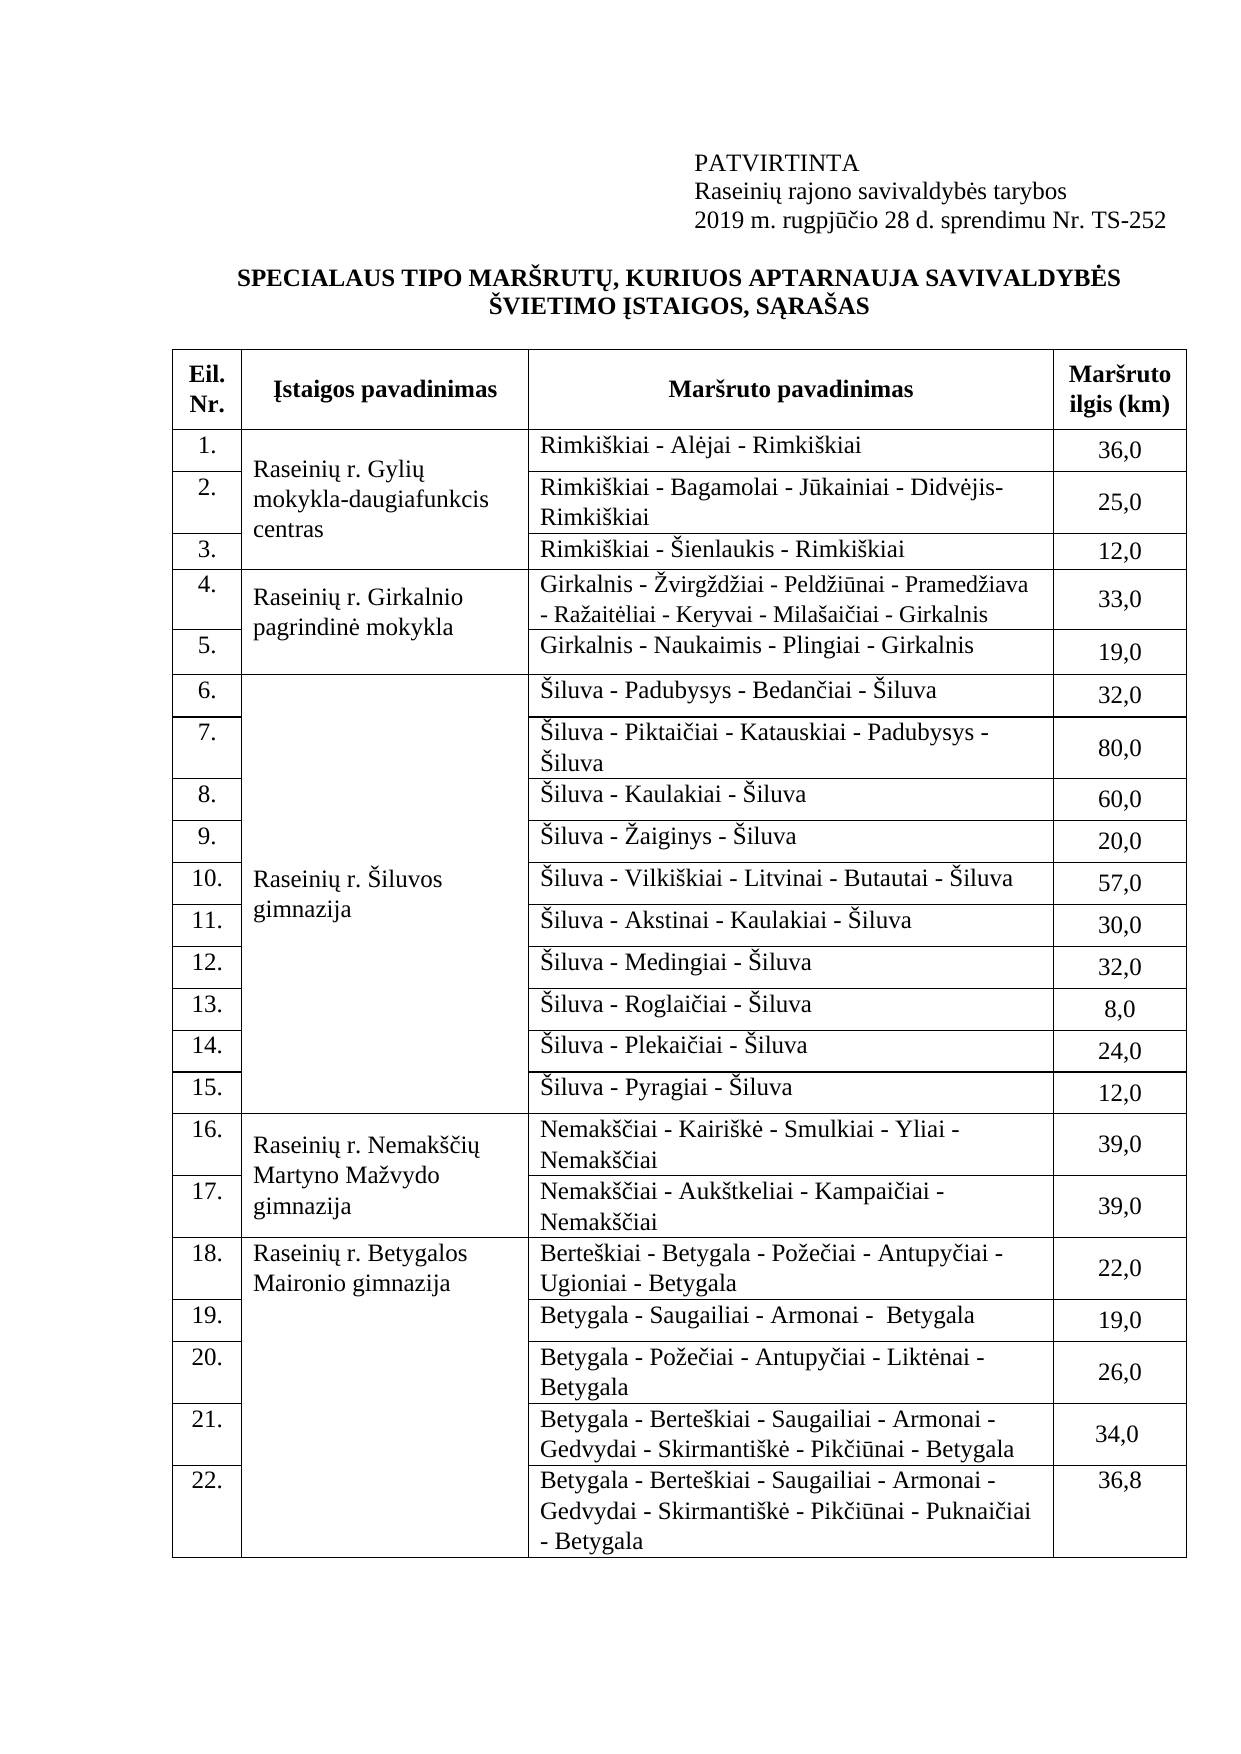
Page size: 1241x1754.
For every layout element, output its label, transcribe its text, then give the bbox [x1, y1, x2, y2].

table_cell 15. [173, 1073, 241, 1113]
table_cell 26,0 [1054, 1342, 1186, 1403]
table_cell 8,0 [1054, 989, 1186, 1029]
table_cell Raseinių r. Nemakščių Martyno Mažvydo gimnazija [242, 1114, 528, 1237]
table_cell 22. [173, 1466, 241, 1557]
table_cell 11. [173, 905, 241, 946]
table_cell 24,0 [1054, 1031, 1186, 1071]
table_cell 20. [173, 1342, 241, 1403]
table_cell Betygala - Požečiai - Antupyčiai - Liktėnai - Betygala [529, 1342, 1053, 1403]
table_cell 17. [173, 1176, 241, 1237]
table_cell 32,0 [1054, 675, 1186, 716]
table_cell 36,0 [1054, 430, 1186, 471]
table_cell 60,0 [1054, 779, 1186, 820]
table_cell 19. [173, 1300, 241, 1341]
table_cell 34,0 [1054, 1404, 1186, 1464]
table_cell 2. [173, 472, 241, 533]
table_cell Raseinių r. Betygalos Maironio gimnazija [242, 1238, 528, 1557]
table_cell 16. [173, 1114, 241, 1175]
table_cell Rimkiškiai - Šienlaukis - Rimkiškiai [529, 534, 1053, 568]
table_cell Raseinių r. Gylių mokykla-daugiafunkcis centras [242, 430, 528, 568]
table_cell Girkalnis - Žvirgždžiai - Peldžiūnai - Pramedžiava - Ražaitėliai - Keryvai - Milašaičiai - Girkalnis [529, 570, 1053, 629]
table_cell 13. [173, 989, 241, 1029]
table_cell 21. [173, 1404, 241, 1464]
table_cell 10. [173, 863, 241, 904]
table_cell Šiluva - Plekaičiai - Šiluva [529, 1031, 1053, 1071]
table_cell Nemakščiai - Aukštkeliai - Kampaičiai - Nemakščiai [529, 1176, 1053, 1237]
table_cell Šiluva - Pyragiai - Šiluva [529, 1073, 1053, 1113]
table_cell Girkalnis - Naukaimis - Plingiai - Girkalnis [529, 630, 1053, 674]
table_cell Raseinių r. Girkalnio pagrindinė mokykla [242, 570, 528, 674]
table_cell 7. [173, 718, 241, 778]
table_cell 6. [173, 675, 241, 716]
table_cell Šiluva - Kaulakiai - Šiluva [529, 779, 1053, 820]
table_header Įstaigos pavadinimas [242, 350, 528, 429]
table_cell Nemakščiai - Kairiškė - Smulkiai - Yliai - Nemakščiai [529, 1114, 1053, 1175]
table_cell Šiluva - Medingiai - Šiluva [529, 947, 1053, 988]
table_cell Betygala - Saugailiai - Armonai - Betygala [529, 1300, 1053, 1341]
table_cell 33,0 [1054, 570, 1186, 629]
text PATVIRTINTA [694, 148, 1181, 176]
table_cell Šiluva - Žaiginys - Šiluva [529, 821, 1053, 862]
table_cell Šiluva - Padubysys - Bedančiai - Šiluva [529, 675, 1053, 716]
table_cell Rimkiškiai - Bagamolai - Jūkainiai - Didvėjis- Rimkiškiai [529, 472, 1053, 533]
table_header Maršruto pavadinimas [529, 350, 1053, 429]
table_cell 4. [173, 570, 241, 629]
table_cell 80,0 [1054, 718, 1186, 778]
table_cell Berteškiai - Betygala - Požečiai - Antupyčiai -Ugioniai - Betygala [529, 1238, 1053, 1299]
table_cell Raseinių r. Šiluvos gimnazija [242, 675, 528, 1113]
table_cell 3. [173, 534, 241, 568]
table_cell 9. [173, 821, 241, 862]
table_cell 12,0 [1054, 534, 1186, 568]
table_cell 36,8 [1054, 1466, 1186, 1557]
table_cell 1. [173, 430, 241, 471]
table_cell 19,0 [1054, 630, 1186, 674]
table_cell 18. [173, 1238, 241, 1299]
table_cell Betygala - Berteškiai - Saugailiai - Armonai -Gedvydai - Skirmantiškė - Pikčiūnai - Betygala [529, 1404, 1053, 1464]
table_cell 57,0 [1054, 863, 1186, 904]
table_cell 12. [173, 947, 241, 988]
table_cell 30,0 [1054, 905, 1186, 946]
table_cell 5. [173, 630, 241, 674]
text Raseinių rajono savivaldybės tarybos 2019 m. rugpjūčio 28 d. sprendimu Nr. TS-252 [694, 176, 1181, 234]
text SPECIALAUS TIPO MARŠRUTŲ, KURIUOS APTARNAUJA SAVIVALDYBĖS ŠVIETIMO ĮSTAIGOS, SĄRAŠAS [177, 263, 1181, 320]
table_cell 39,0 [1054, 1176, 1186, 1237]
table_cell Betygala - Berteškiai - Saugailiai - Armonai -Gedvydai - Skirmantiškė - Pikčiūnai - Puknaičiai - Betygala [529, 1466, 1053, 1557]
table_cell 25,0 [1054, 472, 1186, 533]
table_header Maršruto ilgis (km) [1054, 350, 1186, 429]
table_cell Rimkiškiai - Alėjai - Rimkiškiai [529, 430, 1053, 471]
table_cell Šiluva - Vilkiškiai - Litvinai - Butautai - Šiluva [529, 863, 1053, 904]
table_cell 20,0 [1054, 821, 1186, 862]
table_cell Šiluva - Piktaičiai - Katauskiai - Padubysys -Šiluva [529, 718, 1053, 778]
table_cell Šiluva - Akstinai - Kaulakiai - Šiluva [529, 905, 1053, 946]
table_cell 19,0 [1054, 1300, 1186, 1341]
table_cell Šiluva - Roglaičiai - Šiluva [529, 989, 1053, 1029]
table_cell 12,0 [1054, 1073, 1186, 1113]
table_cell 32,0 [1054, 947, 1186, 988]
table_cell 39,0 [1054, 1114, 1186, 1175]
table_cell 14. [173, 1031, 241, 1071]
table_header Eil. Nr. [173, 350, 241, 429]
table_cell 22,0 [1054, 1238, 1186, 1299]
table_cell 8. [173, 779, 241, 820]
